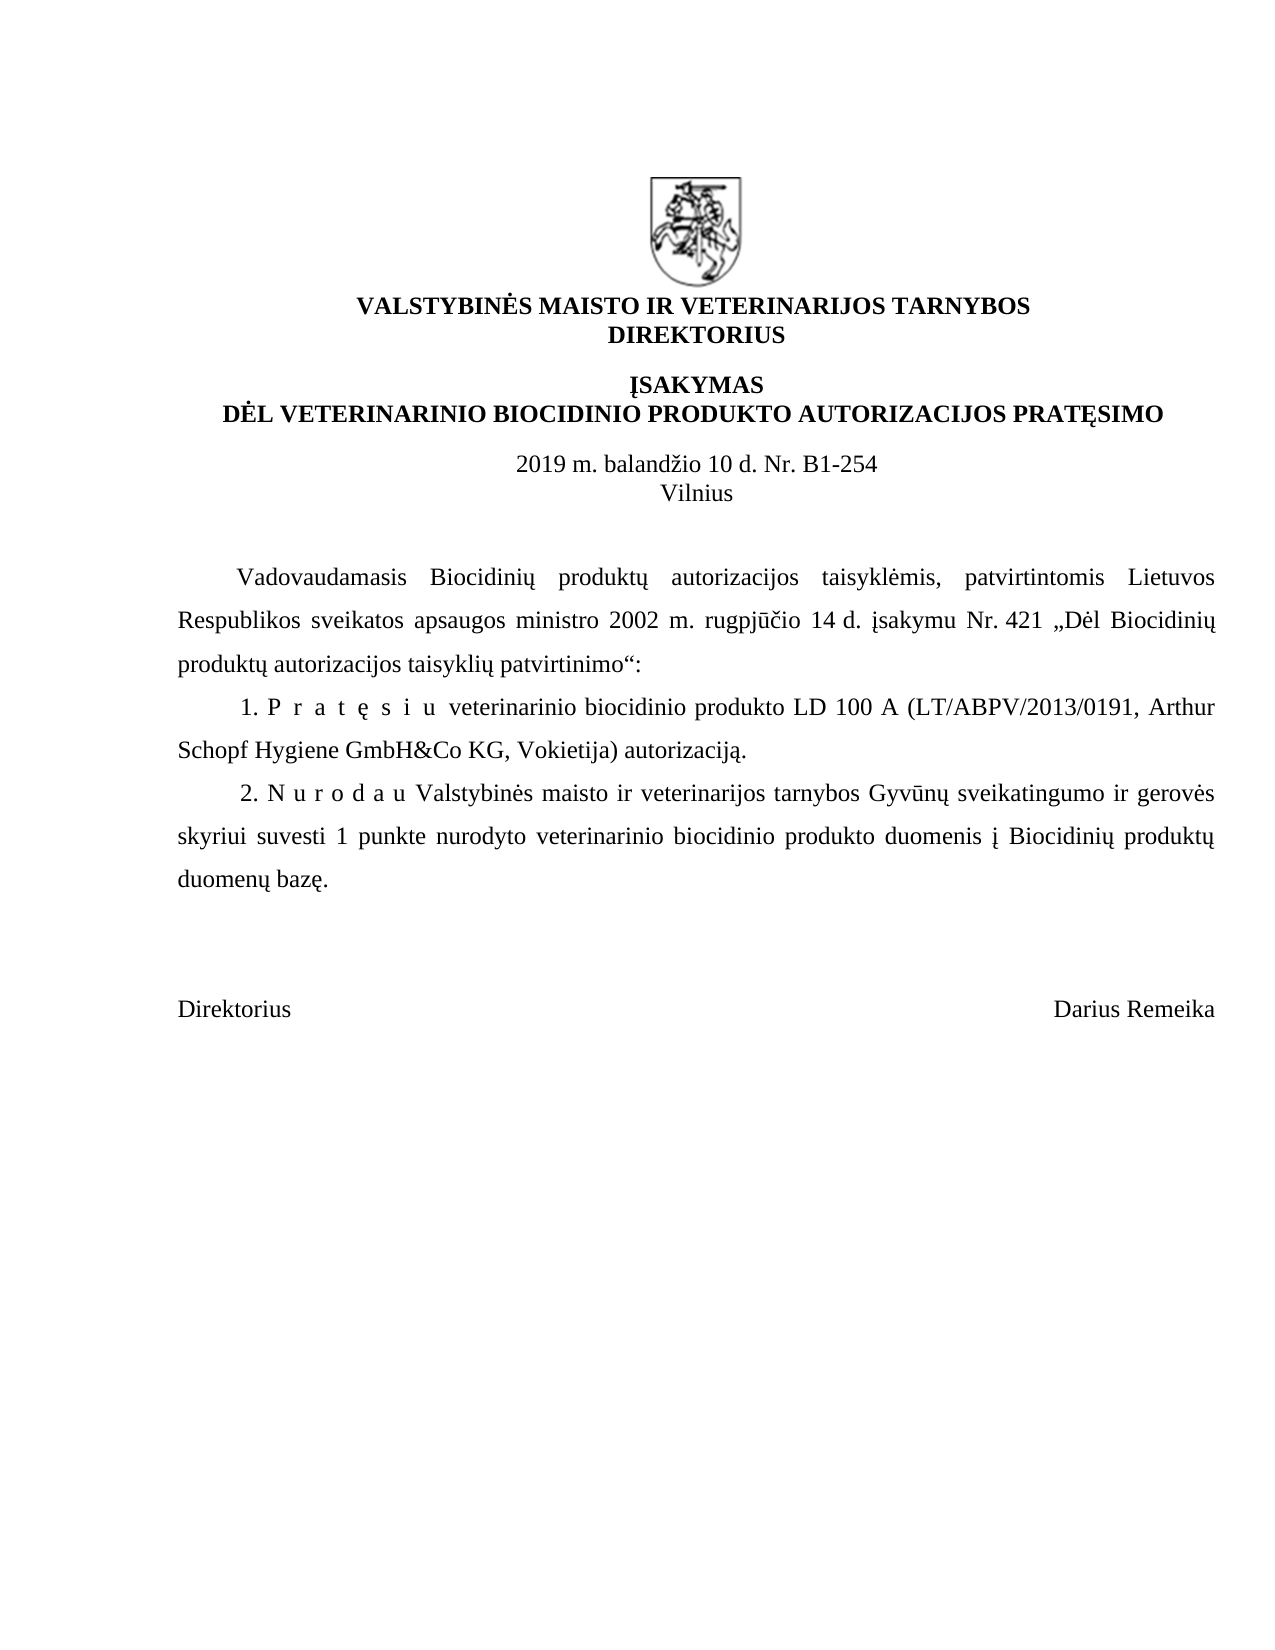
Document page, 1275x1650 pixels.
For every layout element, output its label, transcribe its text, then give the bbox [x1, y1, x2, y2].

text Vilnius [177, 478, 1216, 507]
text Direktorius Darius Remeika [177, 994, 1216, 1022]
text 2. N u r o d a u Valstybinės maisto ir veterinarijos tarnybos Gyvūnų sveikatingumo ir gerovės skyriui suvesti 1 punkte nurodyto veterinarinio biocidinio produkto duomenis į Biocidinių produktų duomenų bazę. [177, 778, 1216, 893]
text DIREKTORIUS [177, 320, 1216, 349]
text 1. P r a t ę s i u veterinarinio biocidinio produkto LD 100 A (LT/ABPV/2013/0191, Arthur Schopf Hygiene GmbH&Co KG, Vokietija) autorizaciją. [177, 692, 1216, 764]
text 2019 m. balandžio 10 d. Nr. B1-254 [177, 449, 1216, 478]
text Vadovaudamasis Biocidinių produktų autorizacijos taisyklėmis, patvirtintomis Lietuvos Respublikos sveikatos apsaugos ministro 2002 m. rugpjūčio 14 d. įsakymu Nr. 421 „Dėl Biocidinių produktų autorizacijos taisyklių patvirtinimo“: [177, 562, 1216, 677]
text VALSTYBINĖS MAISTO IR VETERINARIJOS TARNYBOS [177, 291, 1216, 320]
text ĮSAKYMAS [177, 370, 1216, 399]
text DĖL VETERINARINIO BIOCIDINIO PRODUKTO AUTORIZACIJOS PRATĘSIMO [177, 399, 1216, 428]
